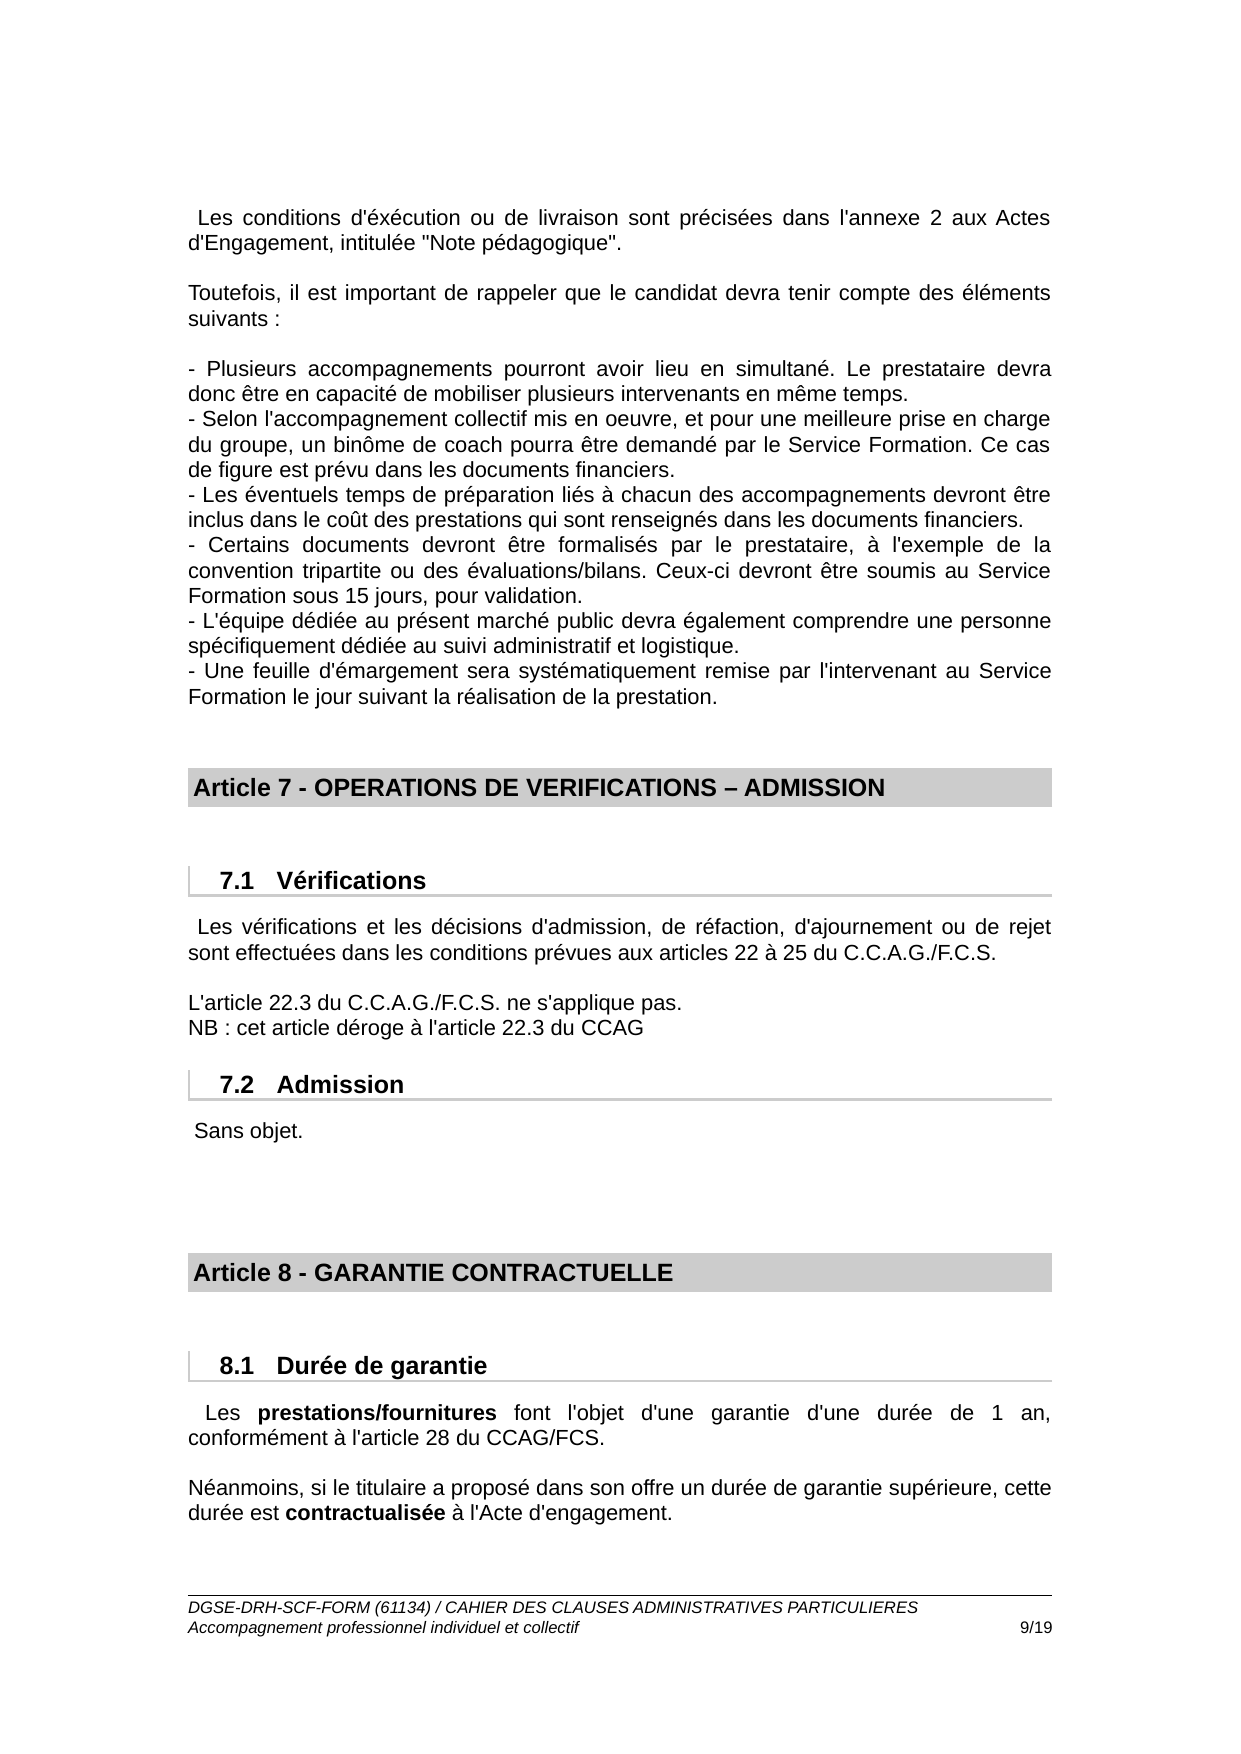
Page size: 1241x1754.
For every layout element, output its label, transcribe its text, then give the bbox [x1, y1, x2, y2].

text - Une feuille d'émargement sera systématiquement remise par l'intervenant au Service Formation le jour suivant la réalisation de la prestation. [188, 658, 1052, 709]
text Sans objet. [188, 1118, 1052, 1143]
text Toutefois, il est important de rappeler que le candidat devra tenir compte des éléments suivants : [188, 280, 1052, 331]
subtitle Admission [190, 1070, 1052, 1098]
text - Certains documents devront être formalisés par le prestataire, à l'exemple de la convention tripartite ou des évaluations/bilans. Ceux-ci devront être soumis au Service Formation sous 15 jours, pour validation. [188, 532, 1052, 608]
text Les vérifications et les décisions d'admission, de réfaction, d'ajournement ou de rejet sont effectuées dans les conditions prévues aux articles 22 à 25 du C.C.A.G./F.C.S. [188, 914, 1052, 965]
text NB : cet article déroge à l'article 22.3 du CCAG [188, 1015, 1052, 1040]
subtitle OPERATIONS DE VERIFICATIONS – ADMISSION [190, 770, 1050, 805]
subtitle Vérifications [190, 866, 1052, 894]
text - Selon l'accompagnement collectif mis en oeuvre, et pour une meilleure prise en charge du groupe, un binôme de coach pourra être demandé par le Service Formation. Ce cas de figure est prévu dans les documents financiers. [188, 406, 1052, 482]
text - L'équipe dédiée au présent marché public devra également comprendre une personne spécifiquement dédiée au suivi administratif et logistique. [188, 608, 1052, 658]
text Les conditions d'éxécution ou de livraison sont précisées dans l'annexe 2 aux Actes d'Engagement, intitulée "Note pédagogique". [188, 204, 1052, 255]
text Les prestations/fournitures font l'objet d'une garantie d'une durée de 1 an, conformément à l'article 28 du CCAG/FCS. [188, 1399, 1052, 1450]
subtitle GARANTIE CONTRACTUELLE [190, 1255, 1050, 1290]
text Néanmoins, si le titulaire a proposé dans son offre un durée de garantie supérieure, cette durée est contractualisée à l'Acte d'engagement. [188, 1475, 1052, 1526]
text - Les éventuels temps de préparation liés à chacun des accompagnements devront être inclus dans le coût des prestations qui sont renseignés dans les documents financiers. [188, 482, 1052, 532]
text - Plusieurs accompagnements pourront avoir lieu en simultané. Le prestataire devra donc être en capacité de mobiliser plusieurs intervenants en même temps. [188, 356, 1052, 406]
text L'article 22.3 du C.C.A.G./F.C.S. ne s'applique pas. [188, 990, 1052, 1015]
subtitle Durée de garantie [190, 1351, 1052, 1380]
